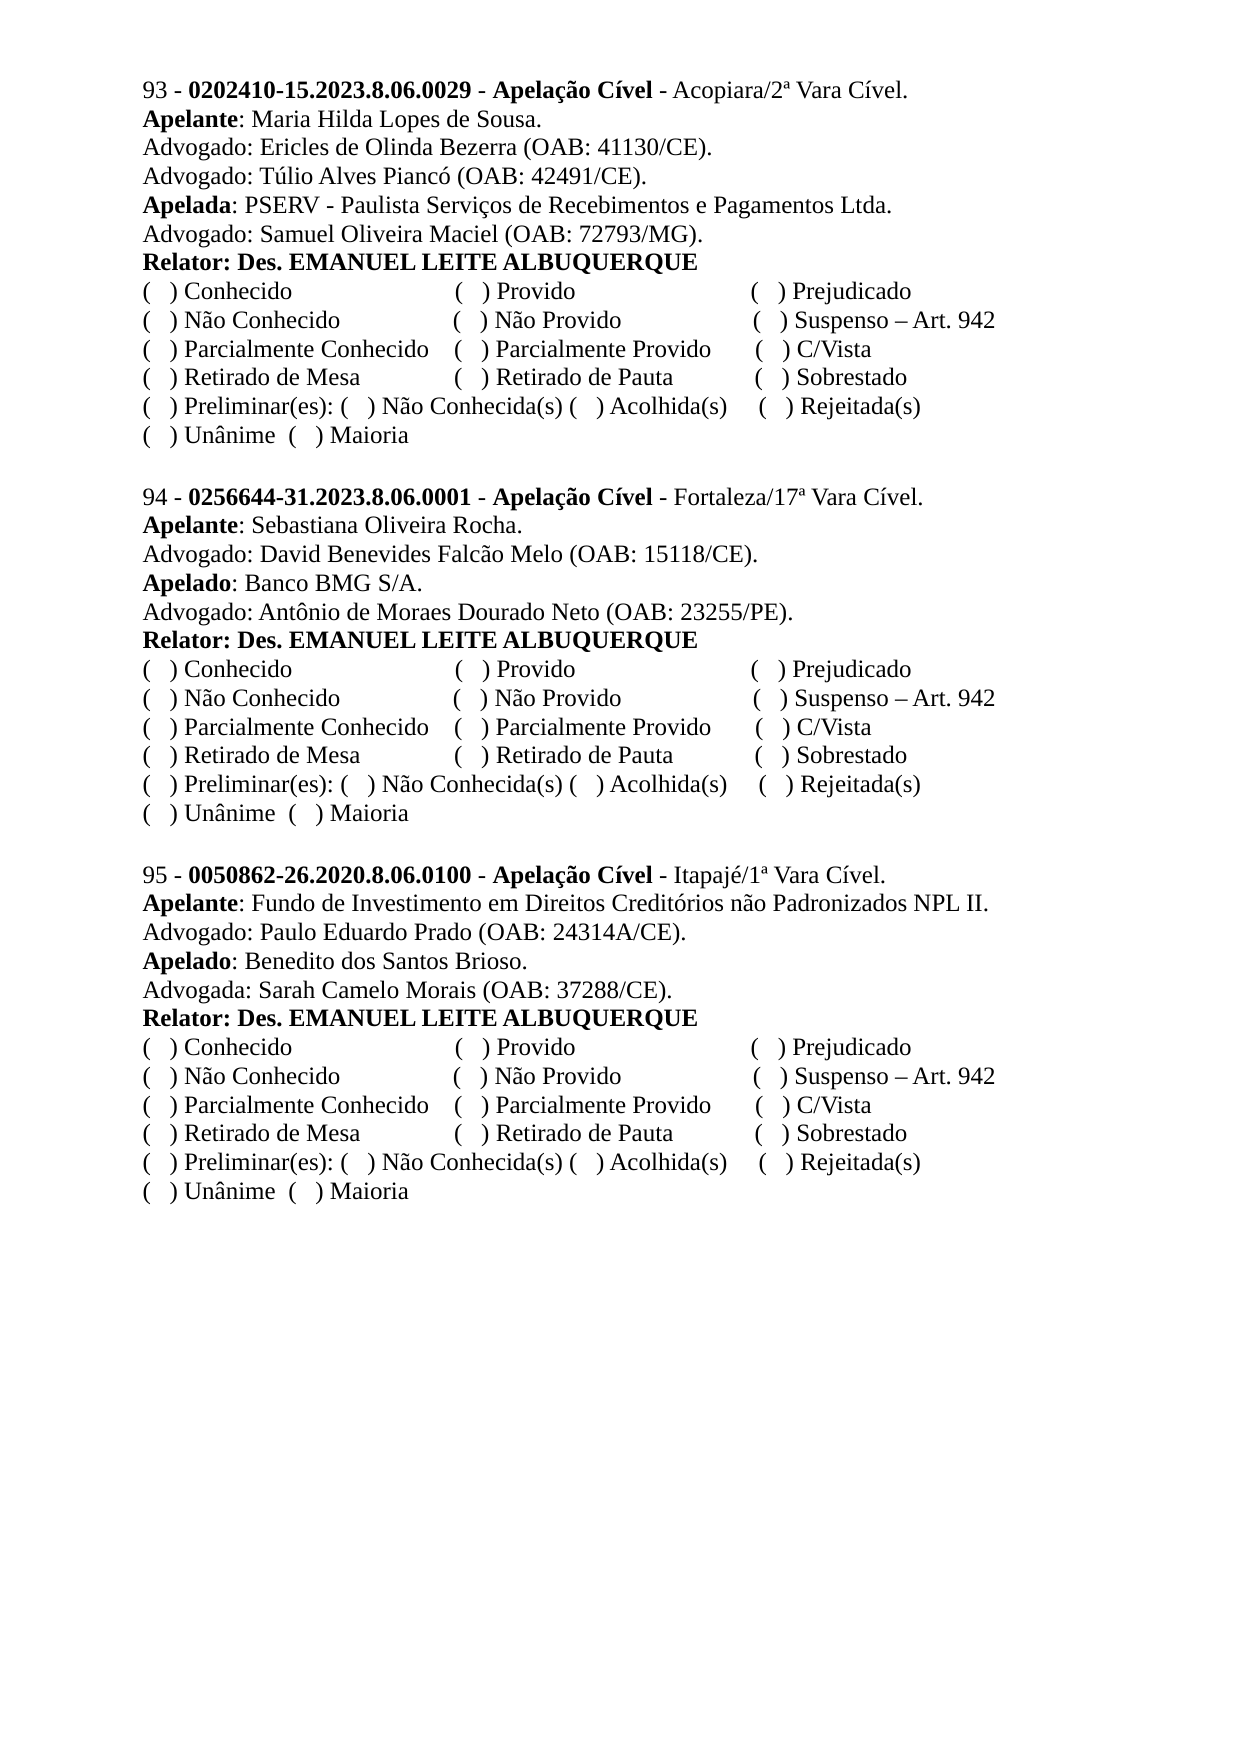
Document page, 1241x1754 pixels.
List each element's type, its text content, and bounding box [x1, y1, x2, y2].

text Relator: Des. EMANUEL LEITE ALBUQUERQUE [142, 1003, 1141, 1032]
text ( ) Não Conhecido ( ) Não Provido ( ) Suspenso – Art. 942 [142, 683, 1158, 712]
text ( ) Retirado de Mesa ( ) Retirado de Pauta ( ) Sobrestado [142, 1118, 1158, 1147]
text ( ) Unânime ( ) Maioria [142, 1176, 1141, 1205]
text ( ) Preliminar(es): ( ) Não Conhecida(s) ( ) Acolhida(s) ( ) Rejeitada(s) [142, 391, 1158, 420]
text ( ) Unânime ( ) Maioria [142, 420, 1141, 449]
text 93 - 0202410-15.2023.8.06.0029 - Apelação Cível - Acopiara/2ª Vara Cível. [142, 75, 1141, 104]
text Advogado: Antônio de Moraes Dourado Neto (OAB: 23255/PE). [142, 597, 1141, 626]
text ( ) Conhecido ( ) Provido ( ) Prejudicado [142, 276, 1141, 305]
text ( ) Parcialmente Conhecido ( ) Parcialmente Provido ( ) C/Vista [142, 1090, 1158, 1118]
text ( ) Conhecido ( ) Provido ( ) Prejudicado [142, 1032, 1141, 1061]
text 95 - 0050862-26.2020.8.06.0100 - Apelação Cível - Itapajé/1ª Vara Cível. [142, 860, 1141, 888]
text Advogado: David Benevides Falcão Melo (OAB: 15118/CE). [142, 539, 1141, 568]
text Apelante: Sebastiana Oliveira Rocha. [142, 511, 1141, 539]
text ( ) Unânime ( ) Maioria [142, 798, 1141, 827]
text ( ) Não Conhecido ( ) Não Provido ( ) Suspenso – Art. 942 [142, 1061, 1158, 1090]
text ( ) Retirado de Mesa ( ) Retirado de Pauta ( ) Sobrestado [142, 741, 1158, 769]
text ( ) Preliminar(es): ( ) Não Conhecida(s) ( ) Acolhida(s) ( ) Rejeitada(s) [142, 1147, 1158, 1176]
text Advogado: Paulo Eduardo Prado (OAB: 24314A/CE). [142, 917, 1141, 946]
text Apelante: Maria Hilda Lopes de Sousa. [142, 104, 1141, 132]
text 94 - 0256644-31.2023.8.06.0001 - Apelação Cível - Fortaleza/17ª Vara Cível. [142, 482, 1141, 511]
text ( ) Parcialmente Conhecido ( ) Parcialmente Provido ( ) C/Vista [142, 712, 1158, 741]
text ( ) Conhecido ( ) Provido ( ) Prejudicado [142, 654, 1141, 683]
text Advogado: Samuel Oliveira Maciel (OAB: 72793/MG). [142, 219, 1141, 247]
text Relator: Des. EMANUEL LEITE ALBUQUERQUE [142, 247, 1141, 276]
text Apelado: Banco BMG S/A. [142, 568, 1141, 597]
text Relator: Des. EMANUEL LEITE ALBUQUERQUE [142, 626, 1141, 654]
text ( ) Preliminar(es): ( ) Não Conhecida(s) ( ) Acolhida(s) ( ) Rejeitada(s) [142, 769, 1158, 798]
text Advogada: Sarah Camelo Morais (OAB: 37288/CE). [142, 975, 1141, 1003]
text ( ) Não Conhecido ( ) Não Provido ( ) Suspenso – Art. 942 [142, 305, 1158, 334]
text Advogado: Ericles de Olinda Bezerra (OAB: 41130/CE). [142, 132, 1141, 161]
text Advogado: Túlio Alves Piancó (OAB: 42491/CE). [142, 161, 1141, 190]
text ( ) Parcialmente Conhecido ( ) Parcialmente Provido ( ) C/Vista [142, 334, 1158, 362]
text ( ) Retirado de Mesa ( ) Retirado de Pauta ( ) Sobrestado [142, 362, 1158, 391]
text Apelante: Fundo de Investimento em Direitos Creditórios não Padronizados NPL II. [142, 888, 1141, 917]
text Apelada: PSERV - Paulista Serviços de Recebimentos e Pagamentos Ltda. [142, 190, 1141, 219]
text Apelado: Benedito dos Santos Brioso. [142, 946, 1141, 975]
